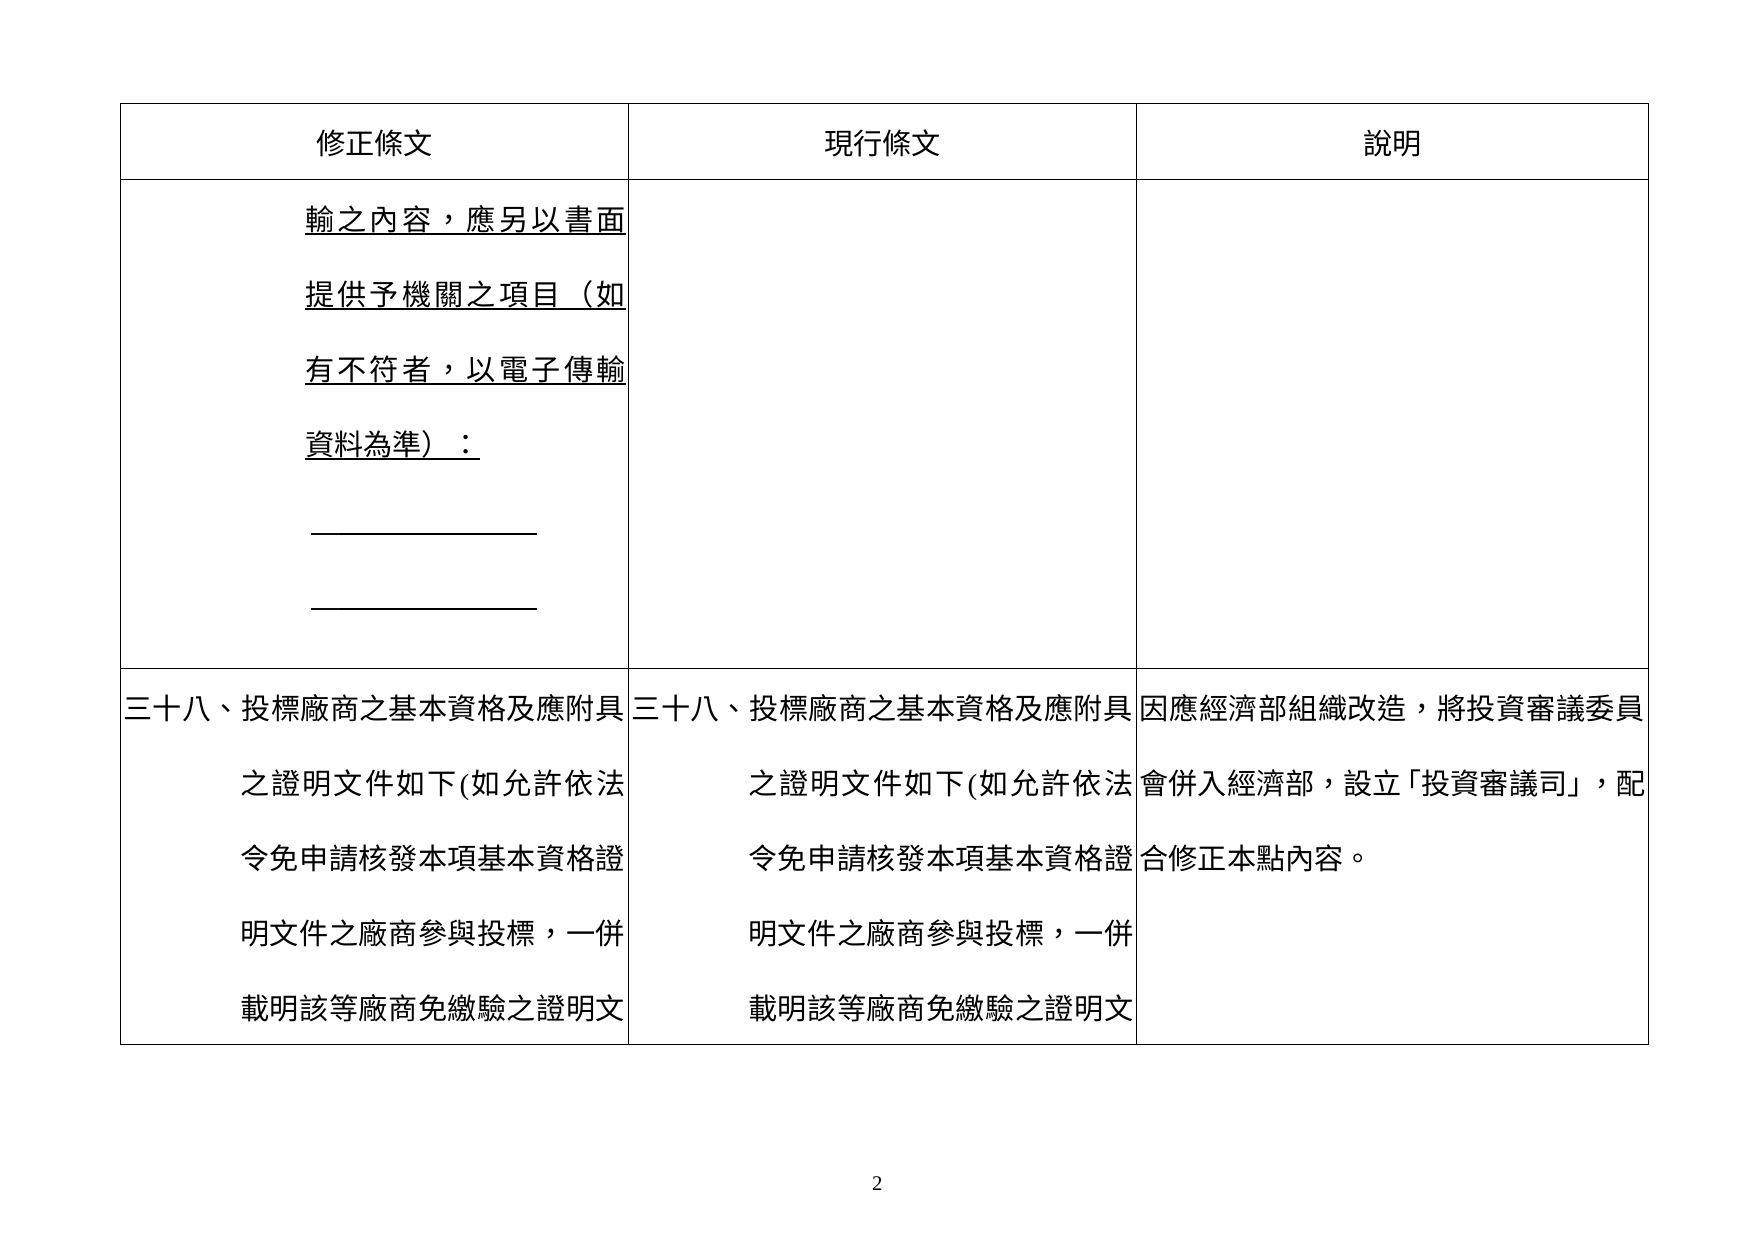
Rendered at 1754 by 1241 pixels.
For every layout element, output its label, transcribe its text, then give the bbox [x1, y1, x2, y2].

table_cell [629, 180, 1136, 668]
table_header 說明 [1137, 104, 1648, 179]
table_cell 輸之內容，應另以書面提供予機關之項目（如有不符者，以電子傳輸資料為準）： ０００００ ０００００ [121, 180, 628, 668]
table_cell 因應經濟部組織改造，將投資審議委員會併入經濟部，設立「投資審議司」，配合修正本點內容。 [1137, 669, 1648, 1044]
table_cell 三十八、投標廠商之基本資格及應附具之證明文件如下(如允許依法令免申請核發本項基本資格證明文件之廠商參與投標，一併載明該等廠商免繳驗之證明文 [629, 669, 1136, 1044]
table_header 修正條文 [121, 104, 628, 179]
table_header 現行條文 [629, 104, 1136, 179]
table_cell [1137, 180, 1648, 668]
table_cell 三十八、投標廠商之基本資格及應附具之證明文件如下(如允許依法令免申請核發本項基本資格證明文件之廠商參與投標，一併載明該等廠商免繳驗之證明文 [121, 669, 628, 1044]
